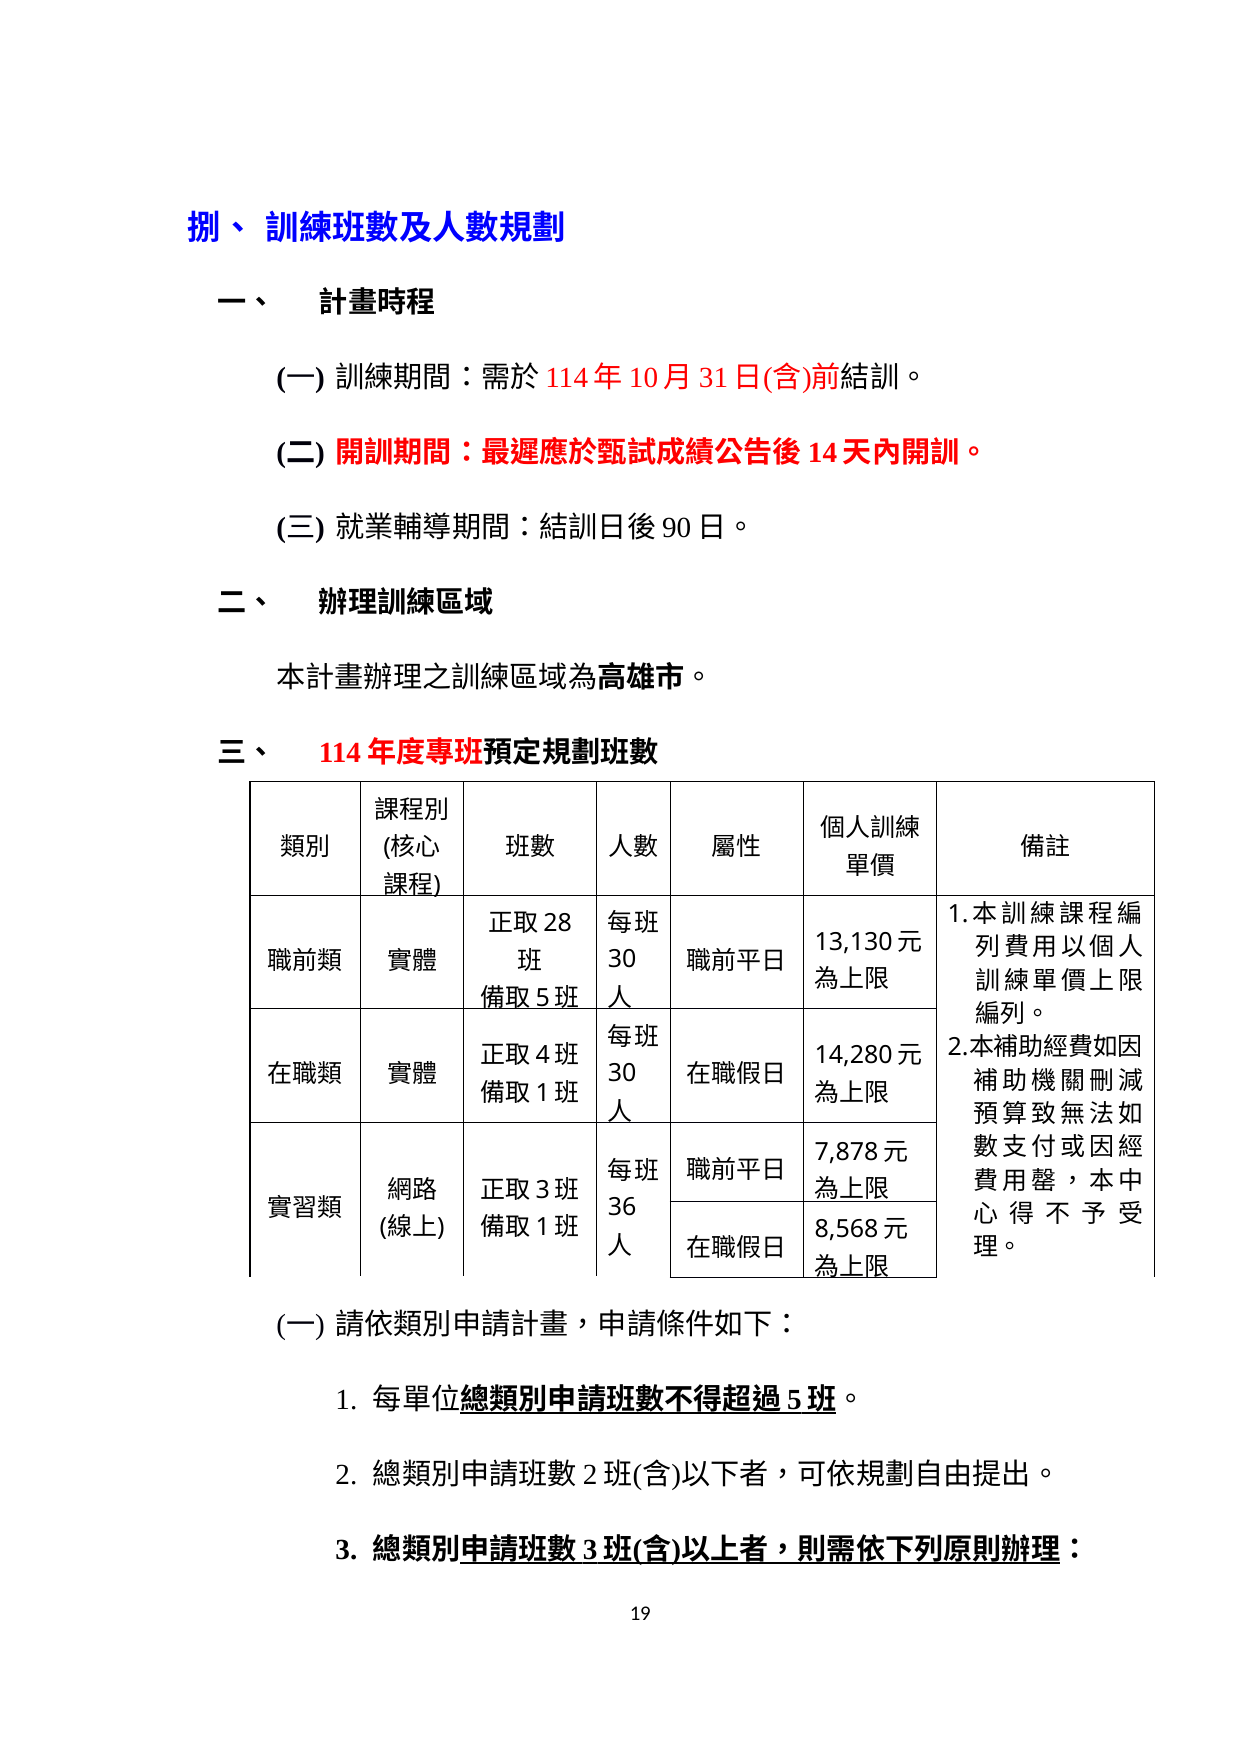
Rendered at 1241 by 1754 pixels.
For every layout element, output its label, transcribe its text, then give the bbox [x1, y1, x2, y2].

table_cell 網路 (線上) [360, 1123, 463, 1277]
table_cell 每班30人 [597, 896, 670, 1008]
table_header 個人訓練單價 [804, 782, 936, 895]
list 開訓期間：最遲應於甄試成績公告後14天內開訓。 [276, 406, 1093, 481]
table_header 課程別 (核心課程) [361, 782, 463, 895]
table_cell 14,280元 為上限 [804, 1009, 936, 1122]
table_cell 13,130元 為上限 [804, 896, 936, 1008]
table_cell 每班30人 [597, 1009, 670, 1122]
table_cell 實體 [361, 896, 463, 1008]
subtitle 訓練班數及人數規劃 [187, 181, 1093, 256]
list 就業輔導期間：結訓日後90日。 [276, 481, 1093, 556]
list 請依類別申請計畫，申請條件如下： [276, 1278, 1093, 1353]
list 總類別申請班數2班(含)以下者，可依規劃自由提出。 [335, 1428, 1093, 1503]
table_cell 8,568元 為上限 [804, 1202, 936, 1277]
list 114年度專班預定規劃班數 [217, 706, 1093, 781]
list 總類別申請班數3班(含)以上者，則需依下列原則辦理： [335, 1503, 1093, 1578]
table_header 班數 [464, 782, 596, 895]
table_cell 在職假日 [671, 1202, 803, 1277]
table_header 類別 [251, 782, 360, 895]
table_header 人數 [597, 782, 670, 895]
table_header 備註 [937, 782, 1154, 895]
table_cell 在職假日 [671, 1009, 803, 1122]
table_header 屬性 [671, 782, 803, 895]
text 本計畫辦理之訓練區域為高雄市。 [276, 631, 1093, 706]
table_cell 7,878元 為上限 [804, 1123, 936, 1201]
table_cell 正取3班 備取1班 [464, 1123, 596, 1277]
table_cell 實習類 [251, 1123, 360, 1277]
table_cell 職前平日 [671, 896, 803, 1008]
table_cell 實體 [361, 1009, 463, 1122]
table_cell 正取4班 備取1班 [464, 1009, 596, 1122]
table_cell 職前平日 [671, 1123, 803, 1201]
list 訓練期間：需於114年10月31日(含)前結訓。 [276, 331, 1093, 406]
list 計畫時程 [217, 256, 1093, 331]
table_cell 職前類 [251, 896, 360, 1008]
table_cell 1.本訓練課程編列費用以個人訓練單價上限編列。 2.本補助經費如因補助機關刪減預算致無法如數支付或因經費用罄，本中心得不予受理。 [937, 896, 1154, 1277]
table_cell 每班36人 [596, 1123, 670, 1277]
table_cell 正取28班 備取5班 [464, 896, 596, 1008]
list 每單位總類別申請班數不得超過5班。 [335, 1353, 1093, 1428]
list 辦理訓練區域 [217, 556, 1093, 631]
table_cell 在職類 [251, 1009, 360, 1122]
